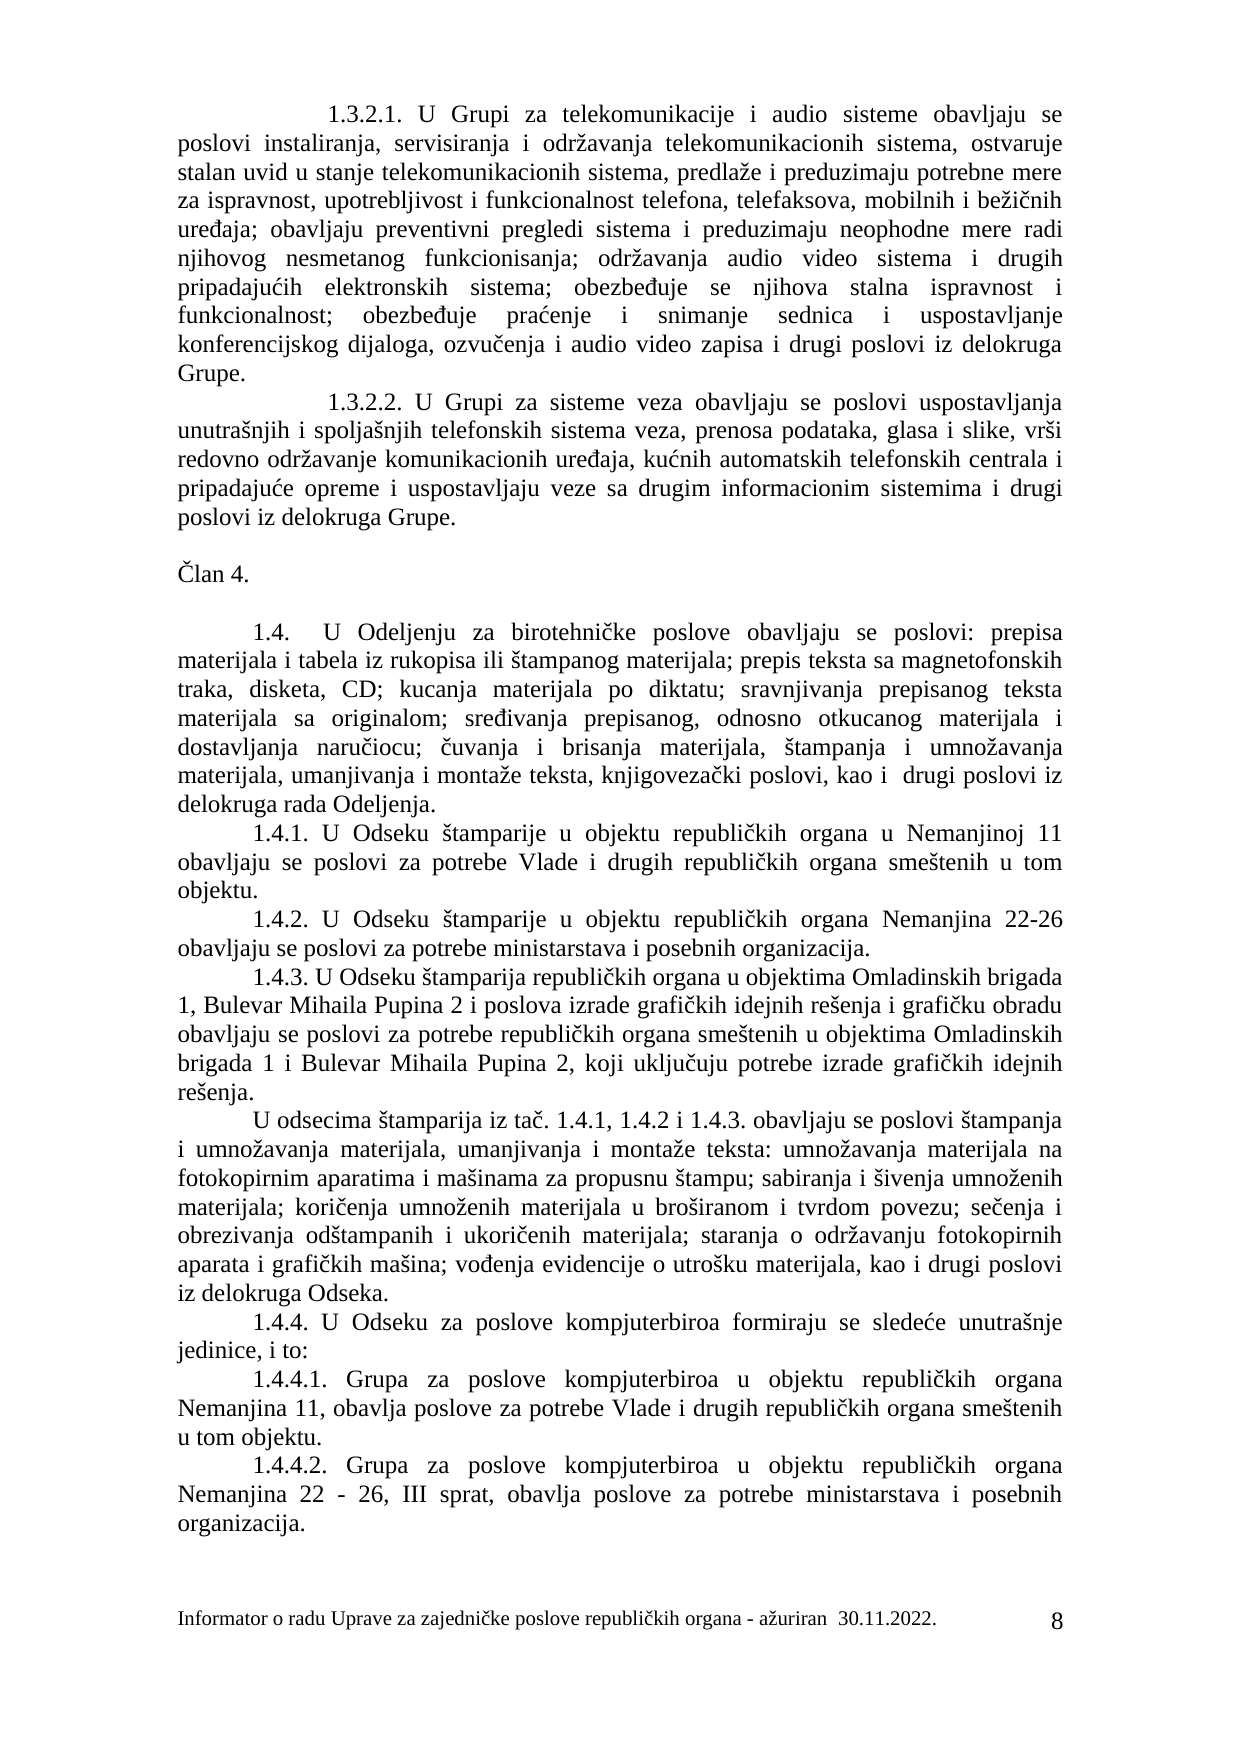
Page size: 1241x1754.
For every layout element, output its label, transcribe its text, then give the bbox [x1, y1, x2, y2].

text 1.4.4. U Odseku za poslove kompjuterbiroa formiraju se sledeće unutrašnje jedinice, i to: [177, 1307, 1063, 1364]
text 1.4.4.2. Grupa za poslove kompjuterbiroa u objektu republičkih organa Nemanjina 22 - 26, III sprat, obavlja poslove za potrebe ministarstava i posebnih organizacija. [177, 1450, 1063, 1537]
text 1.3.2.2. U Grupi za sisteme veza obavljaju se poslovi uspostavljanja unutrašnjih i spoljašnjih telefonskih sistema veza, prenosa podataka, glasa i slike, vrši redovno održavanje komunikacionih uređaja, kućnih automatskih telefonskih centrala i pripadajuće opreme i uspostavljaju veze sa drugim informacionim sistemima i drugi poslovi iz delokruga Grupe. [177, 387, 1063, 530]
text U odsecima štamparija iz tač. 1.4.1, 1.4.2 i 1.4.3. obavljaju se poslovi štampanja i umnožavanja materijala, umanjivanja i montaže teksta: umnožavanja materijala na fotokopirnim aparatima i mašinama za propusnu štampu; sabiranja i šivenja umnoženih materijala; koričenja umnoženih materijala u broširanom i tvrdom povezu; sečenja i obrezivanja odštampanih i ukoričenih materijala; staranja o održavanju fotokopirnih aparata i grafičkih mašina; vođenja evidencije o utrošku materijala, kao i drugi poslovi iz delokruga Odseka. [177, 1105, 1063, 1307]
text Član 4. [177, 559, 1063, 588]
text 1.4.3. U Odseku štamparija republičkih organa u objektima Omladinskih brigada 1, Bulevar Mihaila Pupina 2 i poslova izrade grafičkih idejnih rešenja i grafičku obradu obavljaju se poslovi za potrebe republičkih organa smeštenih u objektima Omladinskih brigada 1 i Bulevar Mihaila Pupina 2, koji uključuju potrebe izrade grafičkih idejnih rešenja. [177, 962, 1063, 1105]
text 1.4.2. U Odseku štamparije u objektu republičkih organa Nemanjina 22-26 obavljaju se poslovi za potrebe ministarstava i posebnih organizacija. [177, 904, 1063, 962]
text 1.4.4.1. Grupa za poslove kompjuterbiroa u objektu republičkih organa Nemanjina 11, obavlja poslove za potrebe Vlade i drugih republičkih organa smeštenih u tom objektu. [177, 1364, 1063, 1450]
text 1.3.2.1. U Grupi za telekomunikacije i audio sisteme obavljaju se poslovi instaliranja, servisiranja i održavanja telekomunikacionih sistema, ostvaruje stalan uvid u stanje telekomunikacionih sistema, predlaže i preduzimaju potrebne mere za ispravnost, upotrebljivost i funkcionalnost telefona, telefaksova, mobilnih i bežičnih uređaja; obavljaju preventivni pregledi sistema i preduzimaju neophodne mere radi njihovog nesmetanog funkcionisanja; održavanja audio video sistema i drugih pripadajućih elektronskih sistema; obezbeđuje se njihova stalna ispravnost i funkcionalnost; obezbeđuje praćenje i snimanje sednica i uspostavljanje konferencijskog dijaloga, ozvučenja i audio video zapisa i drugi poslovi iz delokruga Grupe. [177, 99, 1063, 387]
text 1.4. U Odeljenju za birotehničke poslove obavljaju se poslovi: prepisa materijala i tabela iz rukopisa ili štampanog materijala; prepis teksta sa magnetofonskih traka, disketa, CD; kucanja materijala po diktatu; sravnjivanja prepisanog teksta materijala sa originalom; sređivanja prepisanog, odnosno otkucanog materijala i dostavljanja naručiocu; čuvanja i brisanja materijala, štampanja i umnožavanja materijala, umanjivanja i montaže teksta, knjigovezački poslovi, kao i drugi poslovi iz delokruga rada Odeljenja. [177, 617, 1063, 818]
text 1.4.1. U Odseku štamparije u objektu republičkih organa u Nemanjinoj 11 obavljaju se poslovi za potrebe Vlade i drugih republičkih organa smeštenih u tom objektu. [177, 818, 1063, 904]
